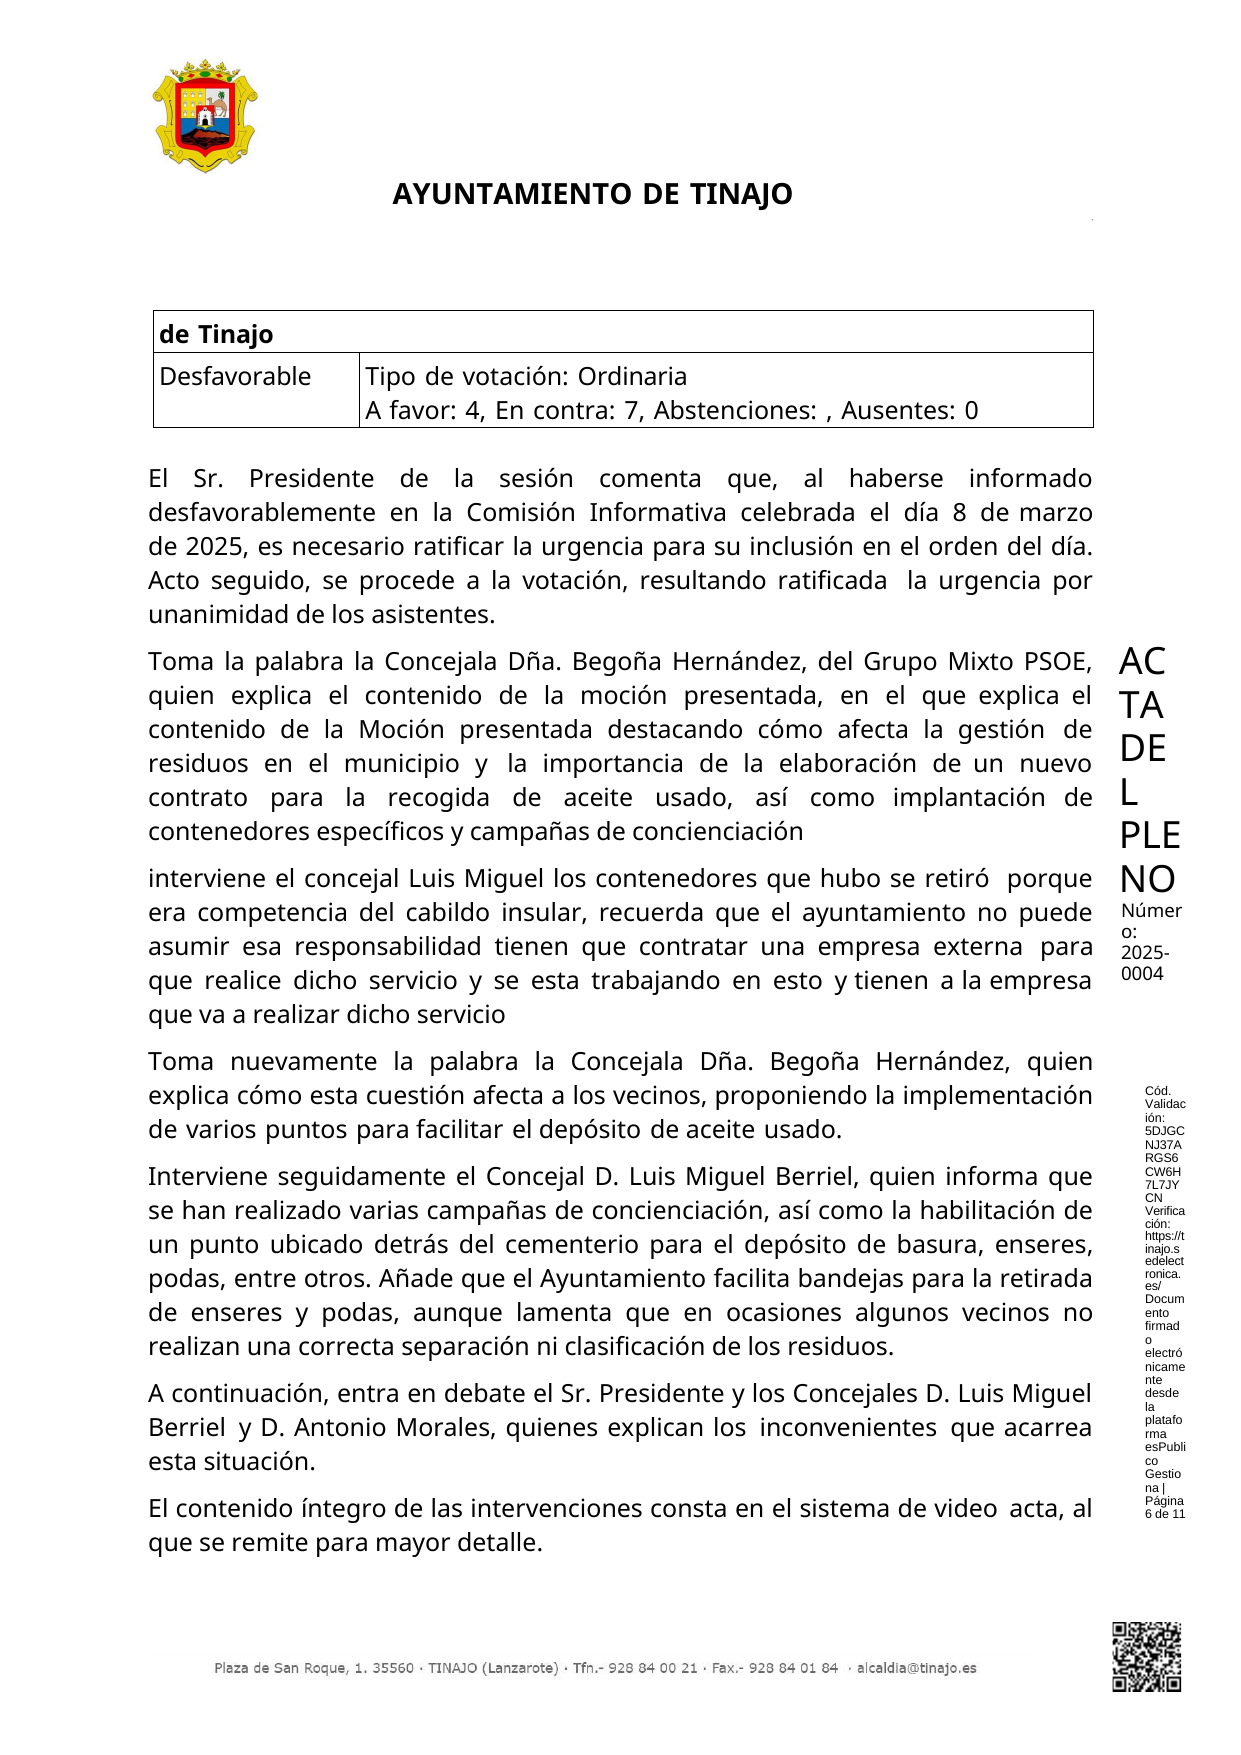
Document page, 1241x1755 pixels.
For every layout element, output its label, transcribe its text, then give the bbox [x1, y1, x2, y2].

text A continuación, entra en debate el Sr. Presidente y los Concejales D. Luis Miguel Berriel y D. Antonio Morales, quienes explican los inconvenientes que acarrea esta situación. [148, 1375, 1093, 1478]
text Documento firmado electrónicamente desde la plataforma esPublico Gestiona | Página 6 de 11 [1145, 1293, 1186, 1522]
text interviene el concejal Luis Miguel los contenedores que hubo se retiró porque era competencia del cabildo insular, recuerda que el ayuntamiento no puede asumir esa responsabilidad tienen que contratar una empresa externa para que realice dicho servicio y se esta trabajando en esto y tienen a la empresa que va a realizar dicho servicio [148, 861, 1093, 1031]
table_header de Tinajo [154, 311, 1093, 352]
text Toma la palabra la Concejala Dña. Begoña Hernández, del Grupo Mixto PSOE, quien explica el contenido de la moción presentada, en el que explica el contenido de la Moción presentada destacando cómo afecta la gestión de residuos en el municipio y la importancia de la elaboración de un nuevo contrato para la recogida de aceite usado, así como implantación de contenedores específicos y campañas de concienciación [148, 643, 1093, 848]
text Cód. Validación: 5DJGCNJ37ARGS6CW6H7L7JYCN [1145, 1085, 1186, 1206]
text ACTA DEL PLENO [1119, 640, 1186, 901]
table_cell Tipo de votación: Ordinaria A favor: 4, En contra: 7, Abstenciones: , Ausentes: 0 [360, 353, 1093, 427]
text El contenido íntegro de las intervenciones consta en el sistema de video acta, al que se remite para mayor detalle. [148, 1490, 1093, 1558]
table_cell Desfavorable [154, 353, 359, 427]
text Toma nuevamente la palabra la Concejala Dña. Begoña Hernández, quien explica cómo esta cuestión afecta a los vecinos, proponiendo la implementación de varios puntos para facilitar el depósito de aceite usado. [148, 1043, 1093, 1146]
text Verificación: https://tinajo.sedelectronica.es/ [1145, 1206, 1186, 1293]
text Número: 2025-0004 Fecha: 30/10/2025 [1121, 901, 1186, 985]
text Interviene seguidamente el Concejal D. Luis Miguel Berriel, quien informa que se han realizado varias campañas de concienciación, así como la habilitación de un punto ubicado detrás del cementerio para el depósito de basura, enseres, podas, entre otros. Añade que el Ayuntamiento facilita bandejas para la retirada de enseres y podas, aunque lamenta que en ocasiones algunos vecinos no realizan una correcta separación ni clasificación de los residuos. [148, 1158, 1093, 1363]
text El Sr. Presidente de la sesión comenta que, al haberse informado desfavorablemente en la Comisión Informativa celebrada el día 8 de marzo de 2025, es necesario ratificar la urgencia para su inclusión en el orden del día. Acto seguido, se procede a la votación, resultando ratificada la urgencia por unanimidad de los asistentes. [148, 461, 1093, 631]
